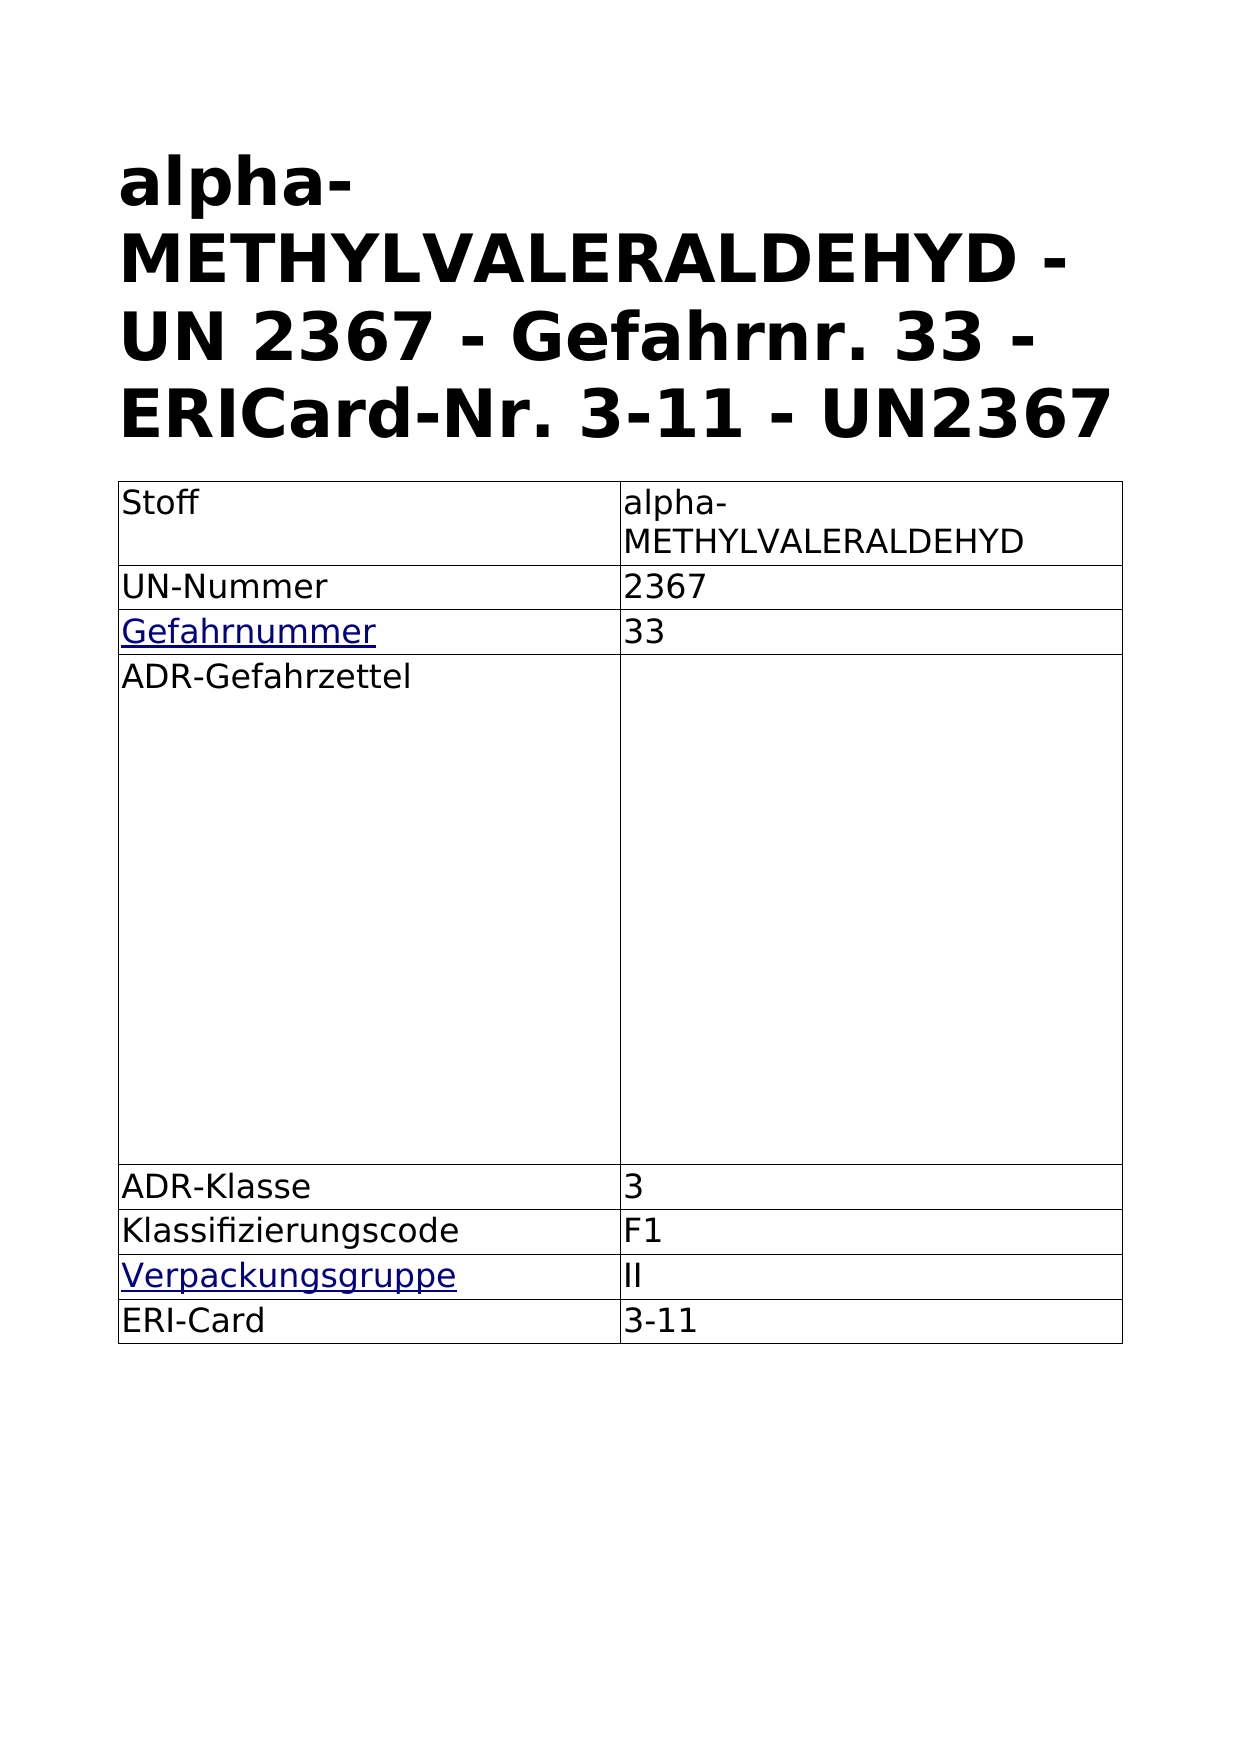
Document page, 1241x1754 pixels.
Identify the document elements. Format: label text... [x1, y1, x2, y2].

table_cell 3-11 [621, 1300, 1122, 1343]
table_cell Gefahrnummer [119, 610, 620, 654]
table_cell ADR-Klasse [119, 1165, 620, 1209]
table_cell Verpackungsgruppe [119, 1255, 620, 1298]
table_cell 2367 [621, 566, 1122, 609]
table_cell ERI-Card [119, 1300, 620, 1343]
table_header alpha-METHYLVALERALDEHYD [621, 482, 1122, 564]
table_cell [621, 655, 1122, 1164]
table_cell 33 [621, 610, 1122, 654]
table_header Stoff [119, 482, 620, 564]
subtitle alpha-METHYLVALERALDEHYD - UN 2367 - Gefahrnr. 33 - ERICard-Nr. 3-11 - UN2367 [118, 143, 1122, 453]
table_cell II [621, 1255, 1122, 1298]
table_cell UN-Nummer [119, 566, 620, 609]
table_cell ADR-Gefahrzettel [119, 655, 620, 1164]
table_cell 3 [621, 1165, 1122, 1209]
table_cell F1 [621, 1210, 1122, 1254]
table_cell Klassifizierungscode [119, 1210, 620, 1254]
